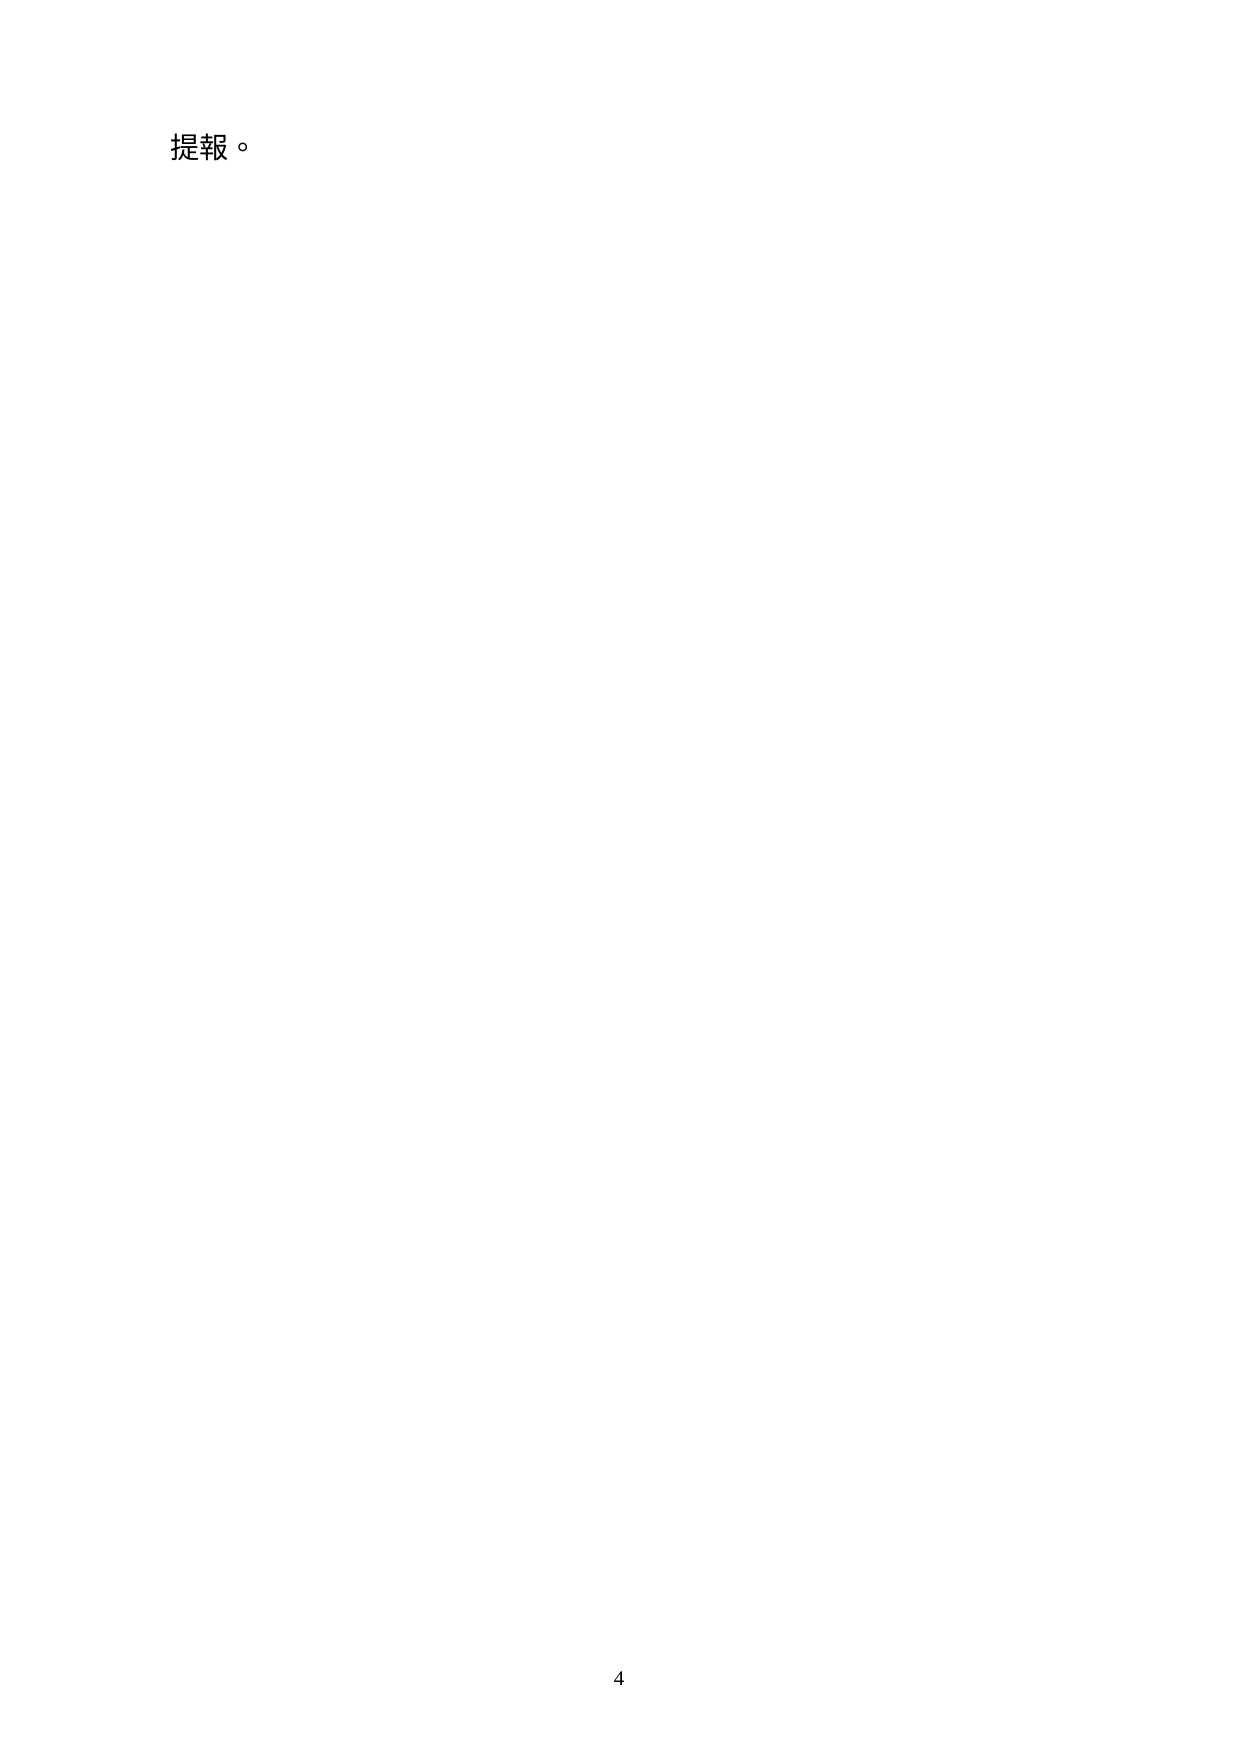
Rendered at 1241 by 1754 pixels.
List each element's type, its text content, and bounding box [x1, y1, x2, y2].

text 提報。 [112, 108, 1125, 183]
